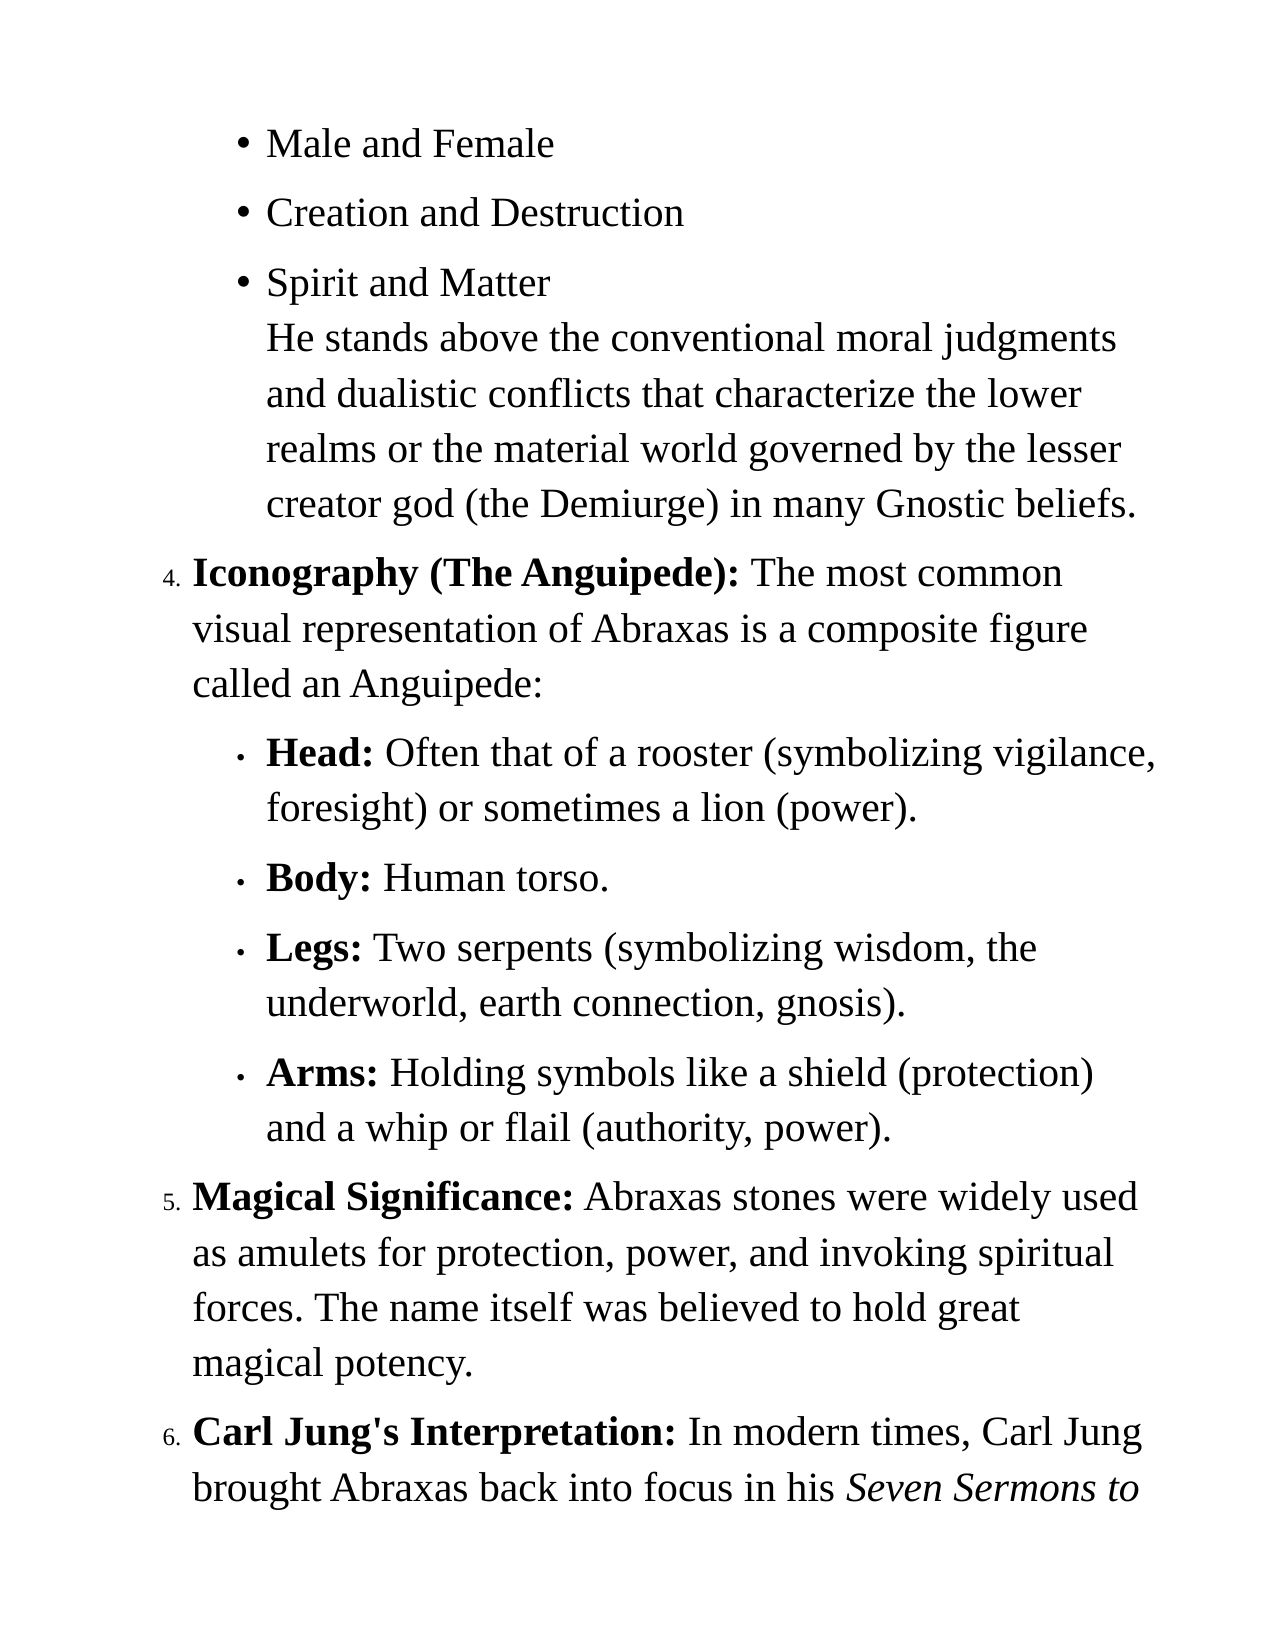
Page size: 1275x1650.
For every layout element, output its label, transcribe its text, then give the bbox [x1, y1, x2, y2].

list Legs: Two serpents (symbolizing wisdom, the underworld, earth connection, gnosis). [236, 922, 1157, 1025]
list Carl Jung's Interpretation: In modern times, Carl Jung brought Abraxas back into focus in his Seven Sermons to [162, 1407, 1157, 1510]
list Male and Female [236, 118, 1157, 166]
list Body: Human torso. [236, 853, 1157, 901]
list Head: Often that of a rooster (symbolizing vigilance, foresight) or sometimes a lion (power). [236, 728, 1157, 831]
list Spirit and Matter He stands above the conventional moral judgments and dualistic conflicts that characterize the lower realms or the material world governed by the lesser creator god (the Demiurge) in many Gnostic beliefs. [236, 258, 1157, 526]
list Arms: Holding symbols like a shield (protection) and a whip or flail (authority, power). [236, 1047, 1157, 1150]
list Magical Significance: Abraxas stones were widely used as amulets for protection, power, and invoking spiritual forces. The name itself was believed to hold great magical potency. [162, 1172, 1157, 1385]
list Creation and Destruction [236, 188, 1157, 236]
list Iconography (The Anguipede): The most common visual representation of Abraxas is a composite figure called an Anguipede: [162, 548, 1157, 706]
